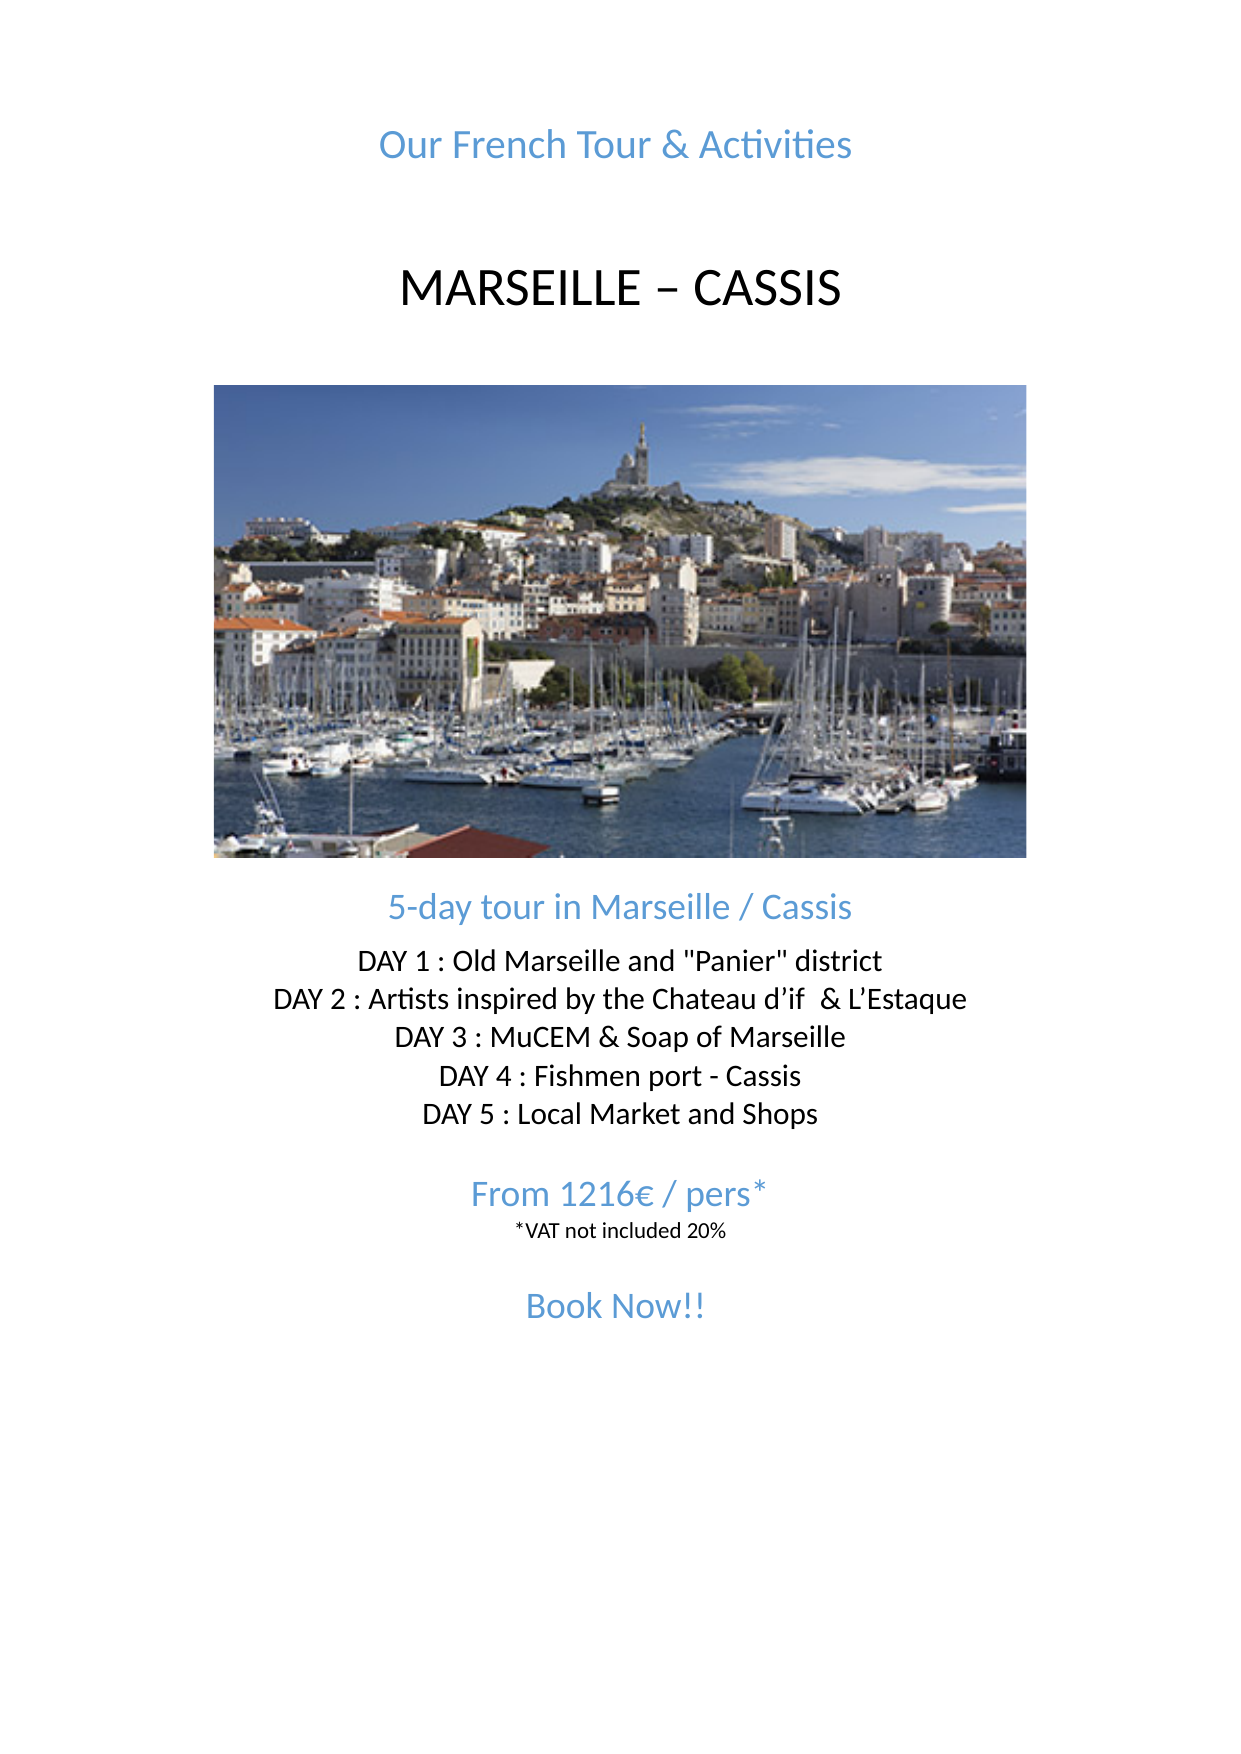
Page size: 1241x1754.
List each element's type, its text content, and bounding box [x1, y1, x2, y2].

text Book Now!! [118, 1282, 1122, 1328]
text From 1216€ / pers* [118, 1170, 1122, 1216]
text DAY 1 : Old Marseille and "Panier" district [118, 941, 1122, 979]
text *VAT not included 20% [118, 1216, 1122, 1244]
text DAY 2 : Artists inspired by the Chateau d’if & L’Estaque [118, 979, 1122, 1018]
subtitle 5-day tour in Marseille / Cassis [118, 883, 1122, 929]
text MARSEILLE – CASSIS [118, 253, 1122, 319]
text DAY 4 : Fishmen port - Cassis [118, 1056, 1122, 1094]
text DAY 5 : Local Market and Shops [118, 1094, 1122, 1132]
text Our French Tour & Activities [118, 118, 1122, 169]
text DAY 3 : MuCEM & Soap of Marseille [118, 1018, 1122, 1056]
